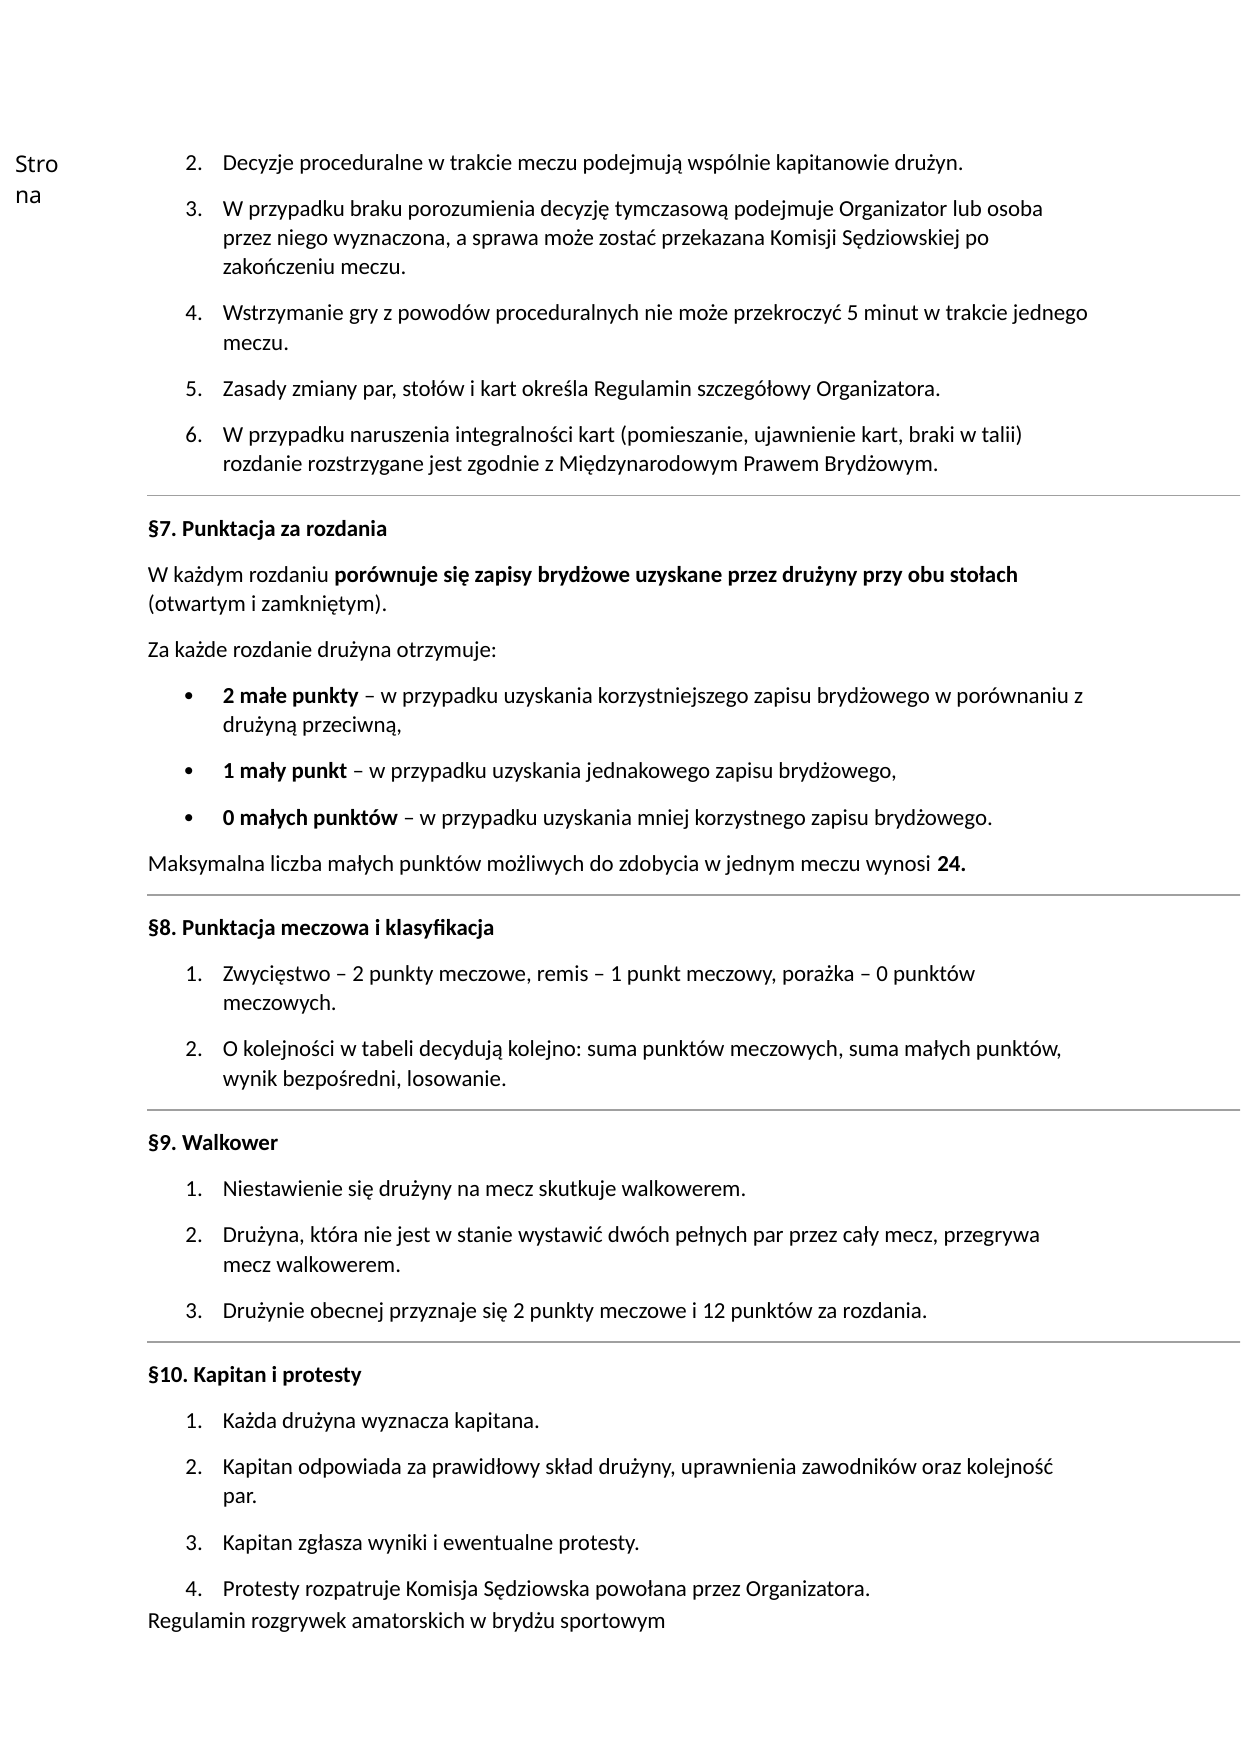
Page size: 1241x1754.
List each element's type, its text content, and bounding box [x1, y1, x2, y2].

list Wstrzymanie gry z powodów proceduralnych nie może przekroczyć 5 minut w trakcie jednego meczu. [185, 298, 1093, 356]
list W przypadku braku porozumienia decyzję tymczasową podejmuje Organizator lub osoba przez niego wyznaczona, a sprawa może zostać przekazana Komisji Sędziowskiej po zakończeniu meczu. [185, 194, 1093, 280]
list Zwycięstwo – 2 punkty meczowe, remis – 1 punkt meczowy, porażka – 0 punktów meczowych. [185, 959, 1093, 1016]
list W przypadku naruszenia integralności kart (pomieszanie, ujawnienie kart, braki w talii) rozdanie rozstrzygane jest zgodnie z Międzynarodowym Prawem Brydżowym. [185, 420, 1093, 477]
list Zasady zmiany par, stołów i kart określa Regulamin szczegółowy Organizatora. [185, 374, 1093, 402]
list O kolejności w tabeli decydują kolejno: suma punktów meczowych, suma małych punktów, wynik bezpośredni, losowanie. [185, 1034, 1093, 1092]
list Kapitan odpowiada za prawidłowy skład drużyny, uprawnienia zawodników oraz kolejność par. [185, 1452, 1093, 1509]
list Drużyna, która nie jest w stanie wystawić dwóch pełnych par przez cały mecz, przegrywa mecz walkowerem. [185, 1220, 1093, 1278]
list Protesty rozpatruje Komisja Sędziowska powołana przez Organizatora. [185, 1574, 1093, 1602]
list Drużynie obecnej przyznaje się 2 punkty meczowe i 12 punktów za rozdania. [185, 1296, 1093, 1324]
list Każda drużyna wyznacza kapitana. [185, 1406, 1093, 1434]
text §9. Walkower [148, 1128, 1093, 1156]
list 1 mały punkt – w przypadku uzyskania jednakowego zapisu brydżowego, [185, 757, 1093, 784]
list Niestawienie się drużyny na mecz skutkuje walkowerem. [185, 1174, 1093, 1202]
text §8. Punktacja meczowa i klasyfikacja [148, 913, 1093, 941]
list 2 małe punkty – w przypadku uzyskania korzystniejszego zapisu brydżowego w porównaniu z drużyną przeciwną, [185, 681, 1093, 738]
list Kapitan zgłasza wyniki i ewentualne protesty. [185, 1528, 1093, 1556]
text Za każde rozdanie drużyna otrzymuje: [148, 635, 1093, 663]
text §10. Kapitan i protesty [148, 1360, 1093, 1388]
list 0 małych punktów – w przypadku uzyskania mniej korzystnego zapisu brydżowego. [185, 803, 1093, 831]
text Maksymalna liczba małych punktów możliwych do zdobycia w jednym meczu wynosi 24. [148, 849, 1093, 877]
list Decyzje proceduralne w trakcie meczu podejmują wspólnie kapitanowie drużyn. [185, 148, 1093, 176]
text W każdym rozdaniu porównuje się zapisy brydżowe uzyskane przez drużyny przy obu stołach (otwartym i zamkniętym). [148, 560, 1093, 617]
text §7. Punktacja za rozdania [148, 514, 1093, 542]
